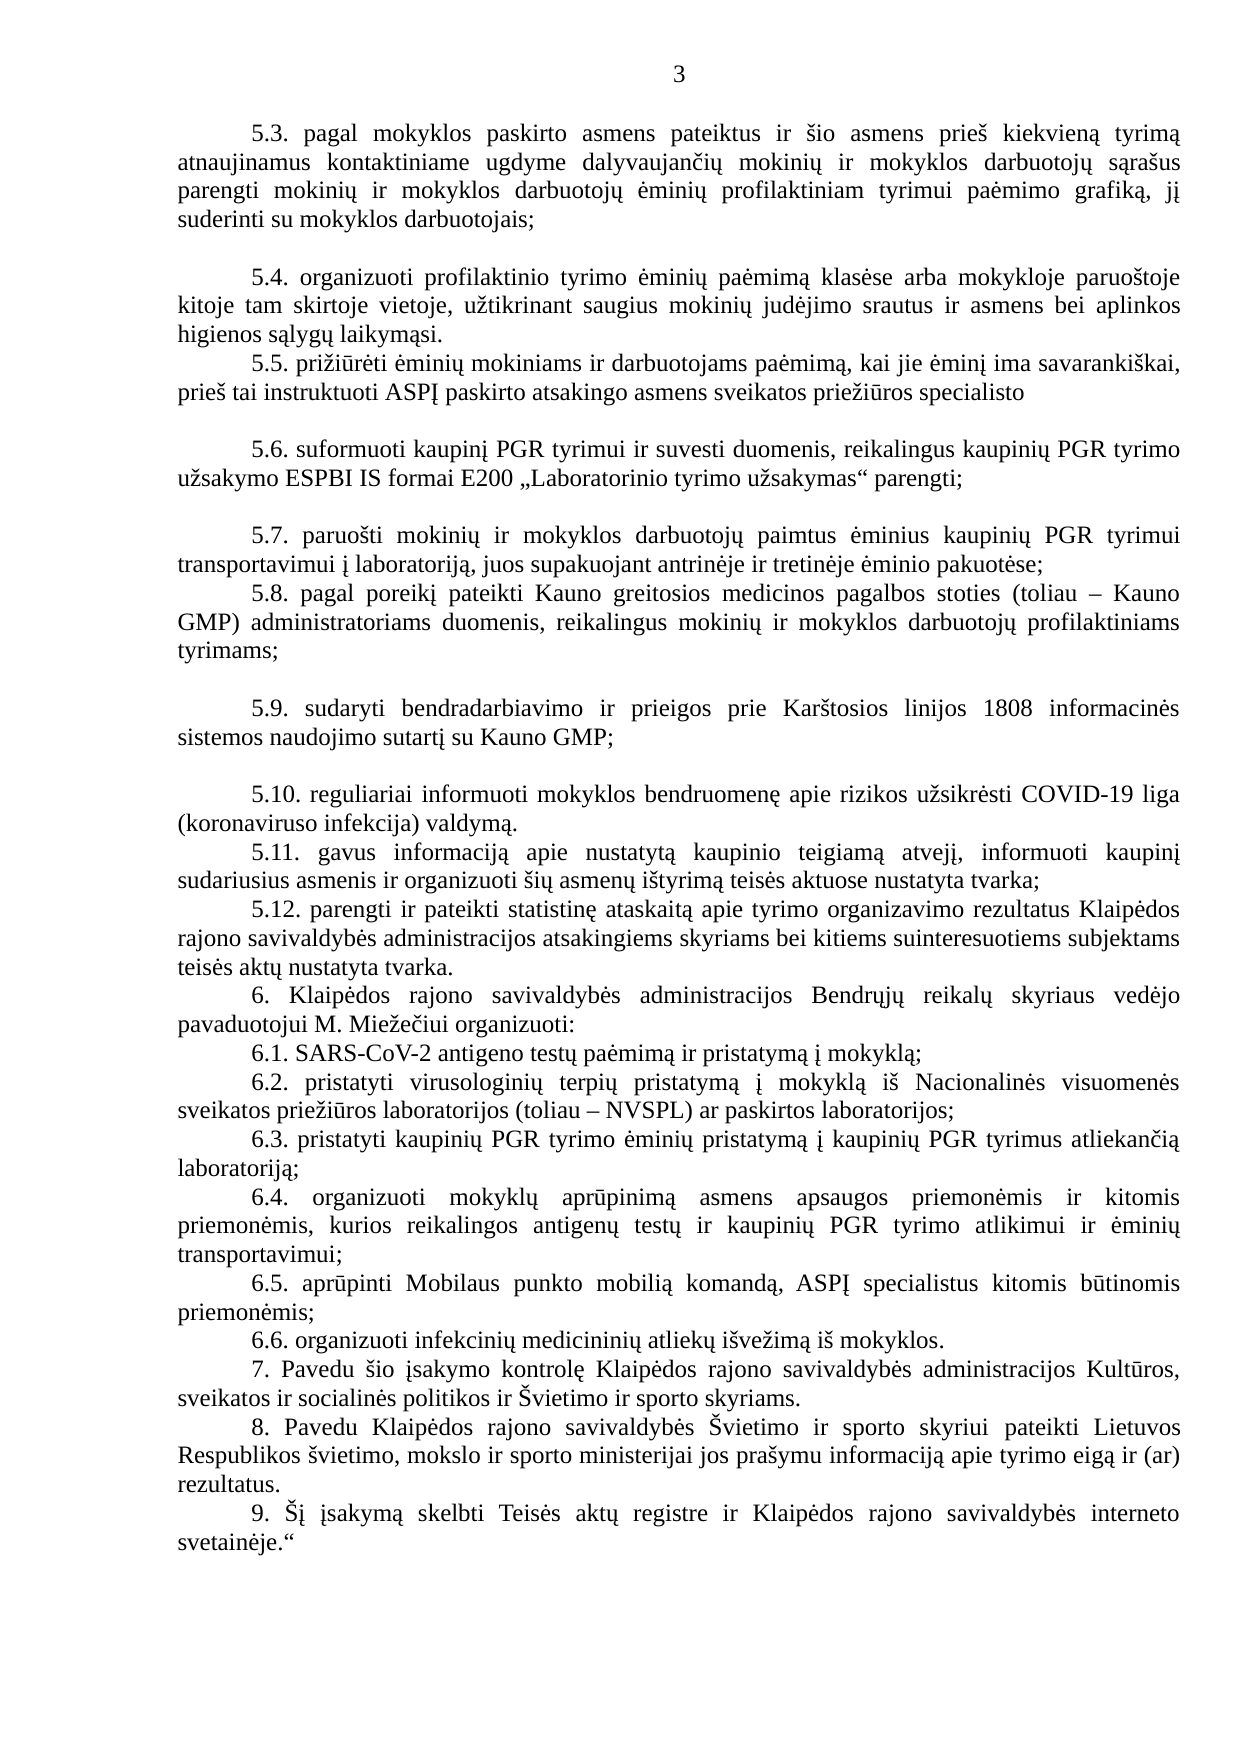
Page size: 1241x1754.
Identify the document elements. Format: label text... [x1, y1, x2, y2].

text 5.10. reguliariai informuoti mokyklos bendruomenę apie rizikos užsikrėsti COVID-19 liga (koronaviruso infekcija) valdymą. [177, 779, 1181, 837]
text 6.3. pristatyti kaupinių PGR tyrimo ėminių pristatymą į kaupinių PGR tyrimus atliekančią laboratoriją; [177, 1124, 1181, 1182]
text 5.12. parengti ir pateikti statistinę ataskaitą apie tyrimo organizavimo rezultatus Klaipėdos rajono savivaldybės administracijos atsakingiems skyriams bei kitiems suinteresuotiems subjektams teisės aktų nustatyta tvarka. [177, 894, 1181, 981]
text 5.11. gavus informaciją apie nustatytą kaupinio teigiamą atvejį, informuoti kaupinį sudariusius asmenis ir organizuoti šių asmenų ištyrimą teisės aktuose nustatyta tvarka; [177, 837, 1181, 894]
text 8. Pavedu Klaipėdos rajono savivaldybės Švietimo ir sporto skyriui pateikti Lietuvos Respublikos švietimo, mokslo ir sporto ministerijai jos prašymu informaciją apie tyrimo eigą ir (ar) rezultatus. [177, 1412, 1181, 1498]
text 7. Pavedu šio įsakymo kontrolę Klaipėdos rajono savivaldybės administracijos Kultūros, sveikatos ir socialinės politikos ir Švietimo ir sporto skyriams. [177, 1354, 1181, 1412]
text 5.7. paruošti mokinių ir mokyklos darbuotojų paimtus ėminius kaupinių PGR tyrimui transportavimui į laboratoriją, juos supakuojant antrinėje ir tretinėje ėminio pakuotėse; [177, 521, 1181, 578]
text 6.2. pristatyti virusologinių terpių pristatymą į mokyklą iš Nacionalinės visuomenės sveikatos priežiūros laboratorijos (toliau – NVSPL) ar paskirtos laboratorijos; [177, 1067, 1181, 1124]
text 5.3. pagal mokyklos paskirto asmens pateiktus ir šio asmens prieš kiekvieną tyrimą atnaujinamus kontaktiniame ugdyme dalyvaujančių mokinių ir mokyklos darbuotojų sąrašus parengti mokinių ir mokyklos darbuotojų ėminių profilaktiniam tyrimui paėmimo grafiką, jį suderinti su mokyklos darbuotojais; [177, 118, 1181, 233]
text 5.9. sudaryti bendradarbiavimo ir prieigos prie Karštosios linijos 1808 informacinės sistemos naudojimo sutartį su Kauno GMP; [177, 693, 1181, 751]
text 6.5. aprūpinti Mobilaus punkto mobilią komandą, ASPĮ specialistus kitomis būtinomis priemonėmis; [177, 1268, 1181, 1326]
text 6. Klaipėdos rajono savivaldybės administracijos Bendrųjų reikalų skyriaus vedėjo pavaduotojui M. Miežečiui organizuoti: [177, 981, 1181, 1038]
text 5.5. prižiūrėti ėminių mokiniams ir darbuotojams paėmimą, kai jie ėminį ima savarankiškai, prieš tai instruktuoti ASPĮ paskirto atsakingo asmens sveikatos priežiūros specialisto [177, 348, 1181, 406]
text 5.4. organizuoti profilaktinio tyrimo ėminių paėmimą klasėse arba mokykloje paruoštoje kitoje tam skirtoje vietoje, užtikrinant saugius mokinių judėjimo srautus ir asmens bei aplinkos higienos sąlygų laikymąsi. [177, 262, 1181, 348]
text 6.6. organizuoti infekcinių medicininių atliekų išvežimą iš mokyklos. [177, 1326, 1181, 1354]
text 6.1. SARS-CoV-2 antigeno testų paėmimą ir pristatymą į mokyklą; [177, 1038, 1181, 1067]
text 9. Šį įsakymą skelbti Teisės aktų registre ir Klaipėdos rajono savivaldybės interneto svetainėje.“ [177, 1498, 1181, 1556]
text 5.8. pagal poreikį pateikti Kauno greitosios medicinos pagalbos stoties (toliau – Kauno GMP) administratoriams duomenis, reikalingus mokinių ir mokyklos darbuotojų profilaktiniams tyrimams; [177, 578, 1181, 664]
text 5.6. suformuoti kaupinį PGR tyrimui ir suvesti duomenis, reikalingus kaupinių PGR tyrimo užsakymo ESPBI IS formai E200 „Laboratorinio tyrimo užsakymas“ parengti; [177, 434, 1181, 492]
text 6.4. organizuoti mokyklų aprūpinimą asmens apsaugos priemonėmis ir kitomis priemonėmis, kurios reikalingos antigenų testų ir kaupinių PGR tyrimo atlikimui ir ėminių transportavimui; [177, 1182, 1181, 1268]
